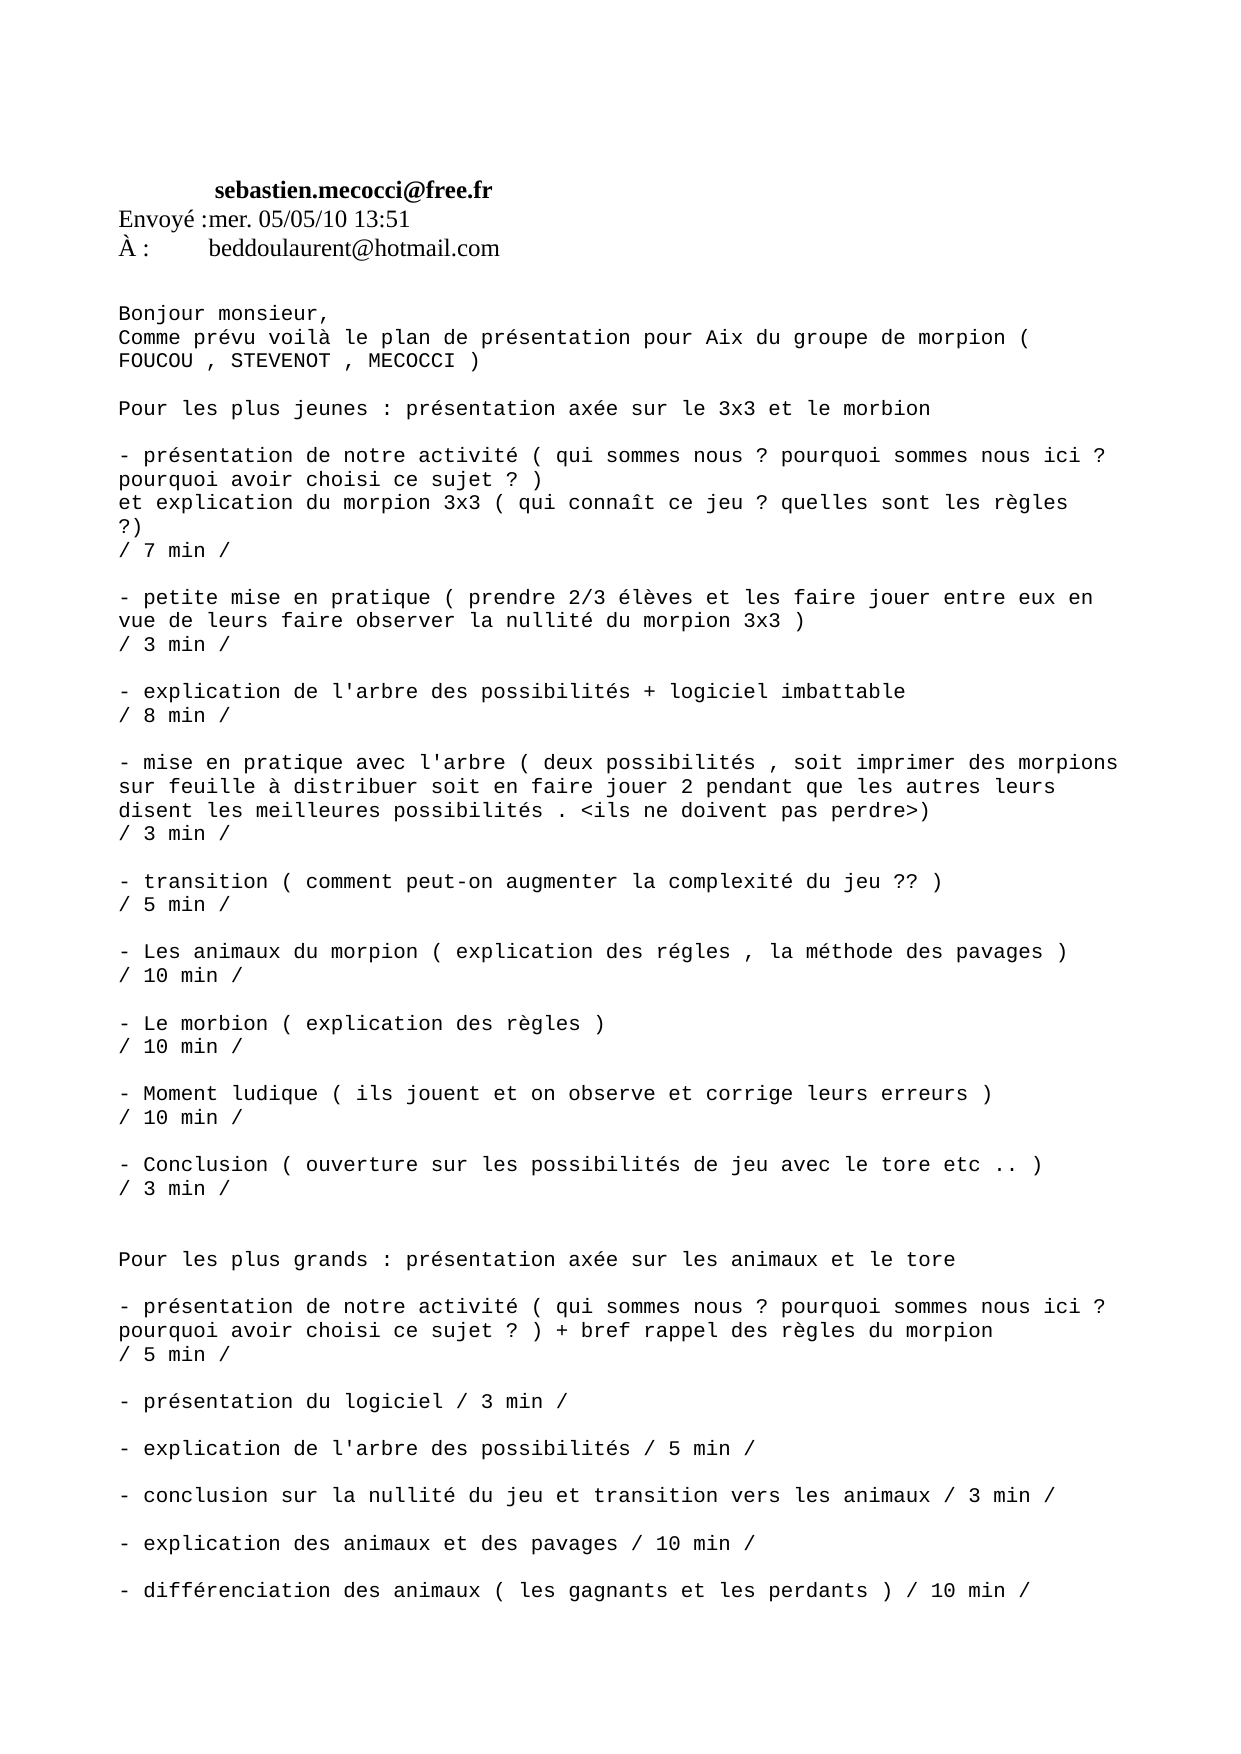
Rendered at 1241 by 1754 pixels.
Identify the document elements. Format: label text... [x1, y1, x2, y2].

table_header sebastien.mecocci@free.fr [208, 176, 527, 204]
text - explication des animaux et des pavages / 10 min / [118, 1533, 1122, 1556]
text - mise en pratique avec l'arbre ( deux possibilités , soit imprimer des morpions [118, 752, 1122, 776]
text - Conclusion ( ouverture sur les possibilités de jeu avec le tore etc .. ) [118, 1154, 1122, 1178]
table_cell beddoulaurent@hotmail.com [208, 233, 527, 262]
text / 10 min / [118, 965, 1122, 989]
text - présentation de notre activité ( qui sommes nous ? pourquoi sommes nous ici ? [118, 445, 1122, 469]
text Comme prévu voilà le plan de présentation pour Aix du groupe de morpion ( [118, 327, 1122, 350]
text Pour les plus jeunes : présentation axée sur le 3x3 et le morbion [118, 398, 1122, 421]
text - petite mise en pratique ( prendre 2/3 élèves et les faire jouer entre eux en [118, 587, 1122, 611]
table_header [118, 176, 208, 204]
text / 10 min / [118, 1036, 1122, 1060]
table_cell mer. 05/05/10 13:51 [208, 204, 527, 233]
text et explication du morpion 3x3 ( qui connaît ce jeu ? quelles sont les règles [118, 492, 1122, 516]
text - présentation de notre activité ( qui sommes nous ? pourquoi sommes nous ici ? [118, 1296, 1122, 1320]
text FOUCOU , STEVENOT , MECOCCI ) [118, 350, 1122, 374]
text / 3 min / [118, 1178, 1122, 1202]
text - différenciation des animaux ( les gagnants et les perdants ) / 10 min / [118, 1580, 1122, 1604]
text / 8 min / [118, 705, 1122, 729]
text / 5 min / [118, 894, 1122, 918]
text sur feuille à distribuer soit en faire jouer 2 pendant que les autres leurs [118, 776, 1122, 800]
text - Les animaux du morpion ( explication des régles , la méthode des pavages ) [118, 942, 1122, 965]
text / 10 min / [118, 1107, 1122, 1131]
text vue de leurs faire observer la nullité du morpion 3x3 ) [118, 611, 1122, 634]
text / 5 min / [118, 1343, 1122, 1367]
text - transition ( comment peut-on augmenter la complexité du jeu ?? ) [118, 871, 1122, 894]
text / 7 min / [118, 539, 1122, 563]
text - explication de l'arbre des possibilités + logiciel imbattable [118, 681, 1122, 705]
text - explication de l'arbre des possibilités / 5 min / [118, 1438, 1122, 1462]
text Pour les plus grands : présentation axée sur les animaux et le tore [118, 1249, 1122, 1273]
text ?) [118, 516, 1122, 539]
text pourquoi avoir choisi ce sujet ? ) [118, 469, 1122, 492]
text - Le morbion ( explication des règles ) [118, 1012, 1122, 1036]
text - conclusion sur la nullité du jeu et transition vers les animaux / 3 min / [118, 1485, 1122, 1509]
text / 3 min / [118, 634, 1122, 658]
table_cell Envoyé : [118, 204, 208, 233]
text / 3 min / [118, 823, 1122, 847]
text - Moment ludique ( ils jouent et on observe et corrige leurs erreurs ) [118, 1083, 1122, 1107]
table_cell À : [118, 233, 208, 262]
text disent les meilleures possibilités . <ils ne doivent pas perdre>) [118, 800, 1122, 823]
text - présentation du logiciel / 3 min / [118, 1391, 1122, 1414]
text Bonjour monsieur, [118, 303, 1122, 327]
text pourquoi avoir choisi ce sujet ? ) + bref rappel des règles du morpion [118, 1320, 1122, 1343]
